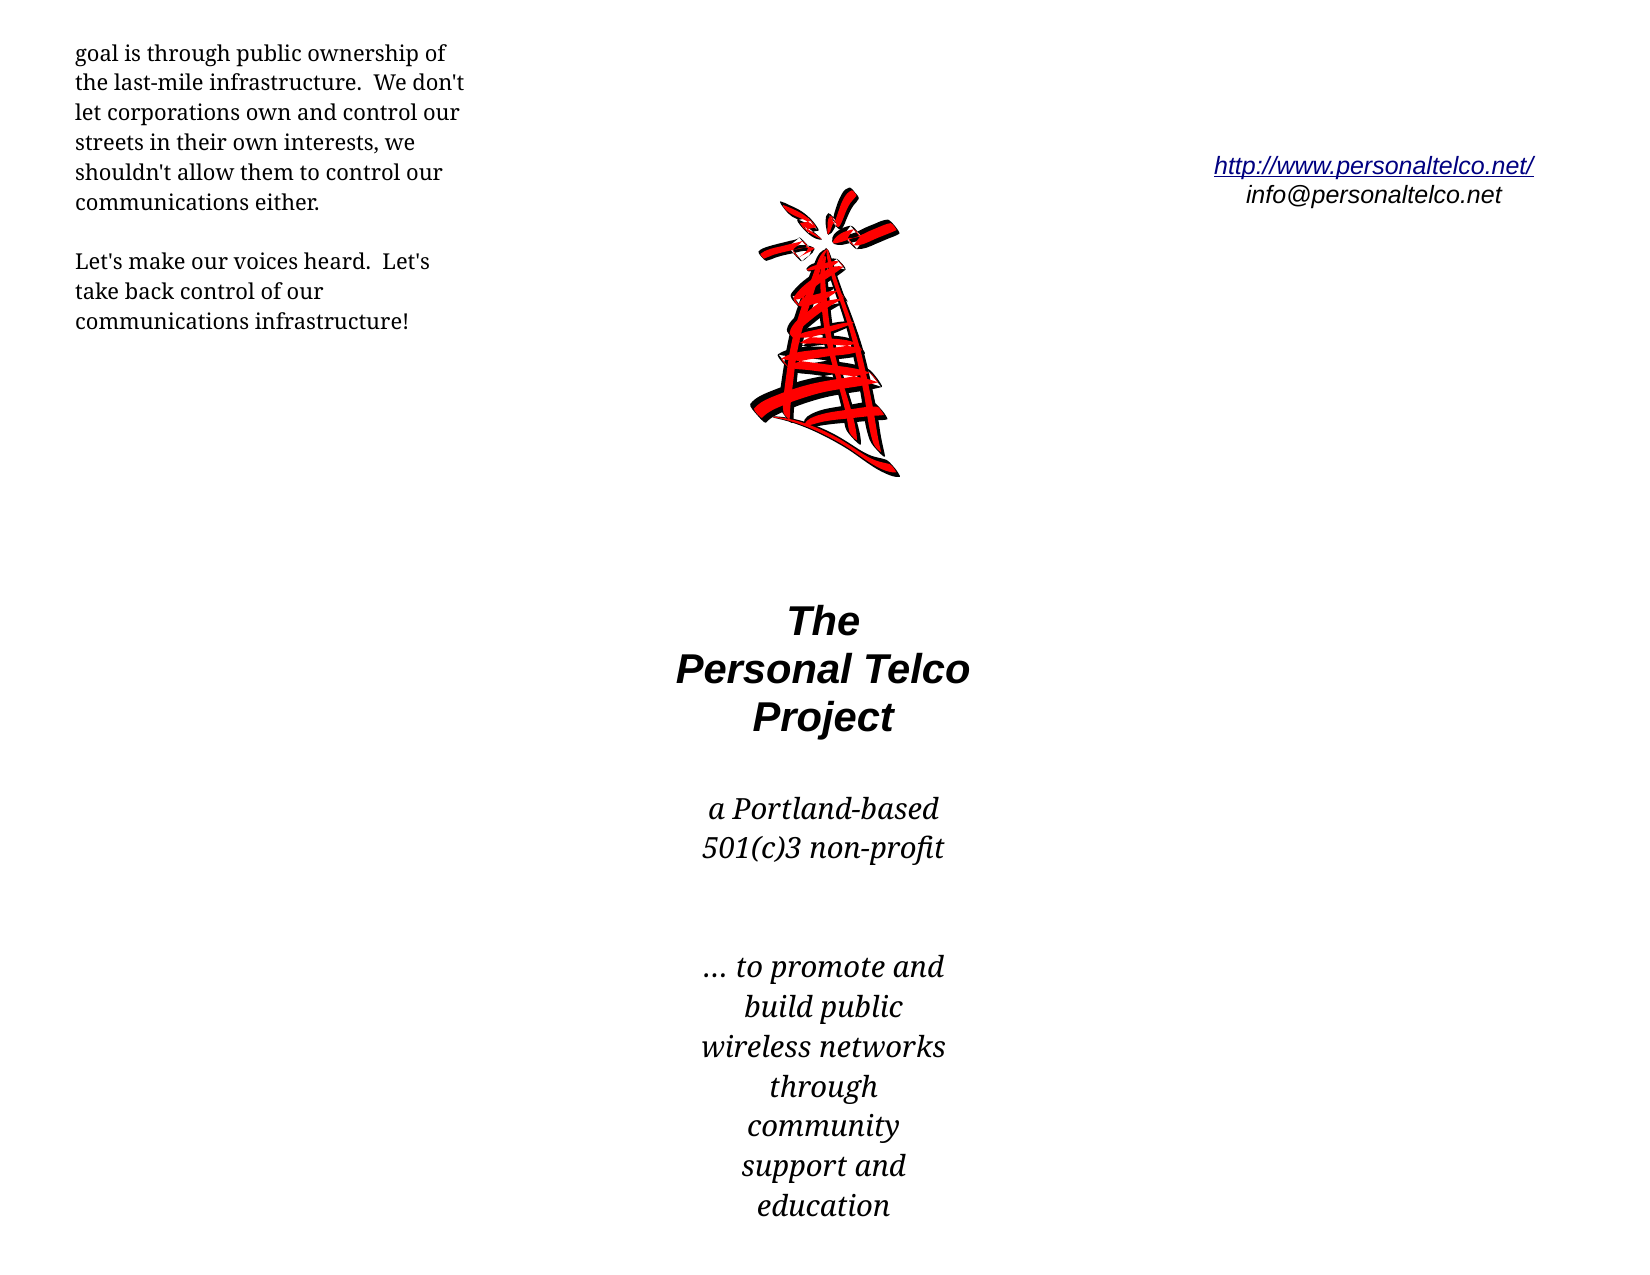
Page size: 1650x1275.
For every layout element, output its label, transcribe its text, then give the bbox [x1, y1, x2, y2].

text … to promote and build public wireless networks through community support and education [700, 947, 950, 1224]
text Personal Telco Project [625, 644, 1025, 740]
text a Portland-based 501(c)3 non-profit [700, 788, 950, 867]
text info@personaltelco.net [1175, 180, 1575, 208]
text http://www.personaltelco.net/ [1175, 151, 1575, 180]
text The [625, 596, 1025, 644]
text goal is through public ownership of the last-mile infrastructure. We don't let corporations own and control our streets in their own interests, we shouldn't allow them to control our communications either. [75, 37, 475, 216]
text Let's make our voices heard. Let's take back control of our communications infrastructure! [75, 246, 475, 335]
